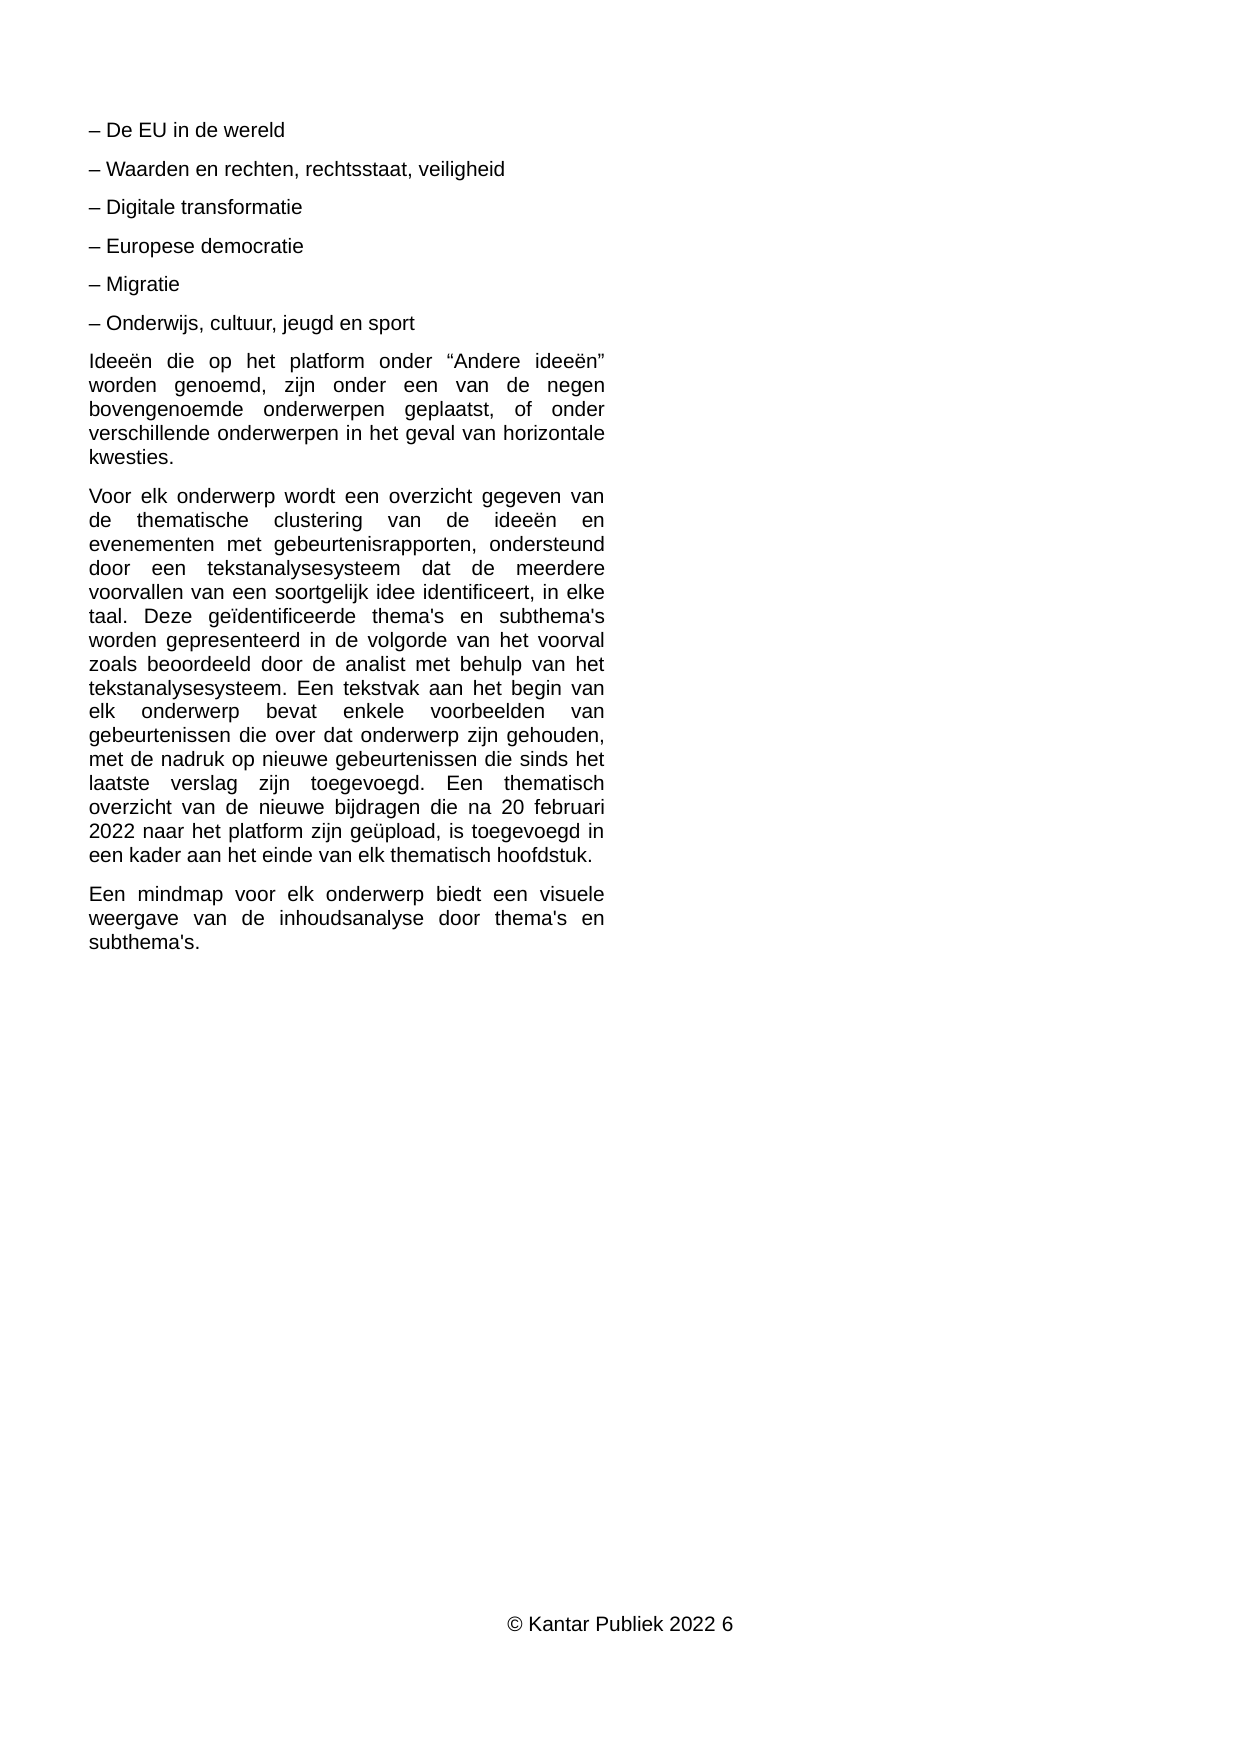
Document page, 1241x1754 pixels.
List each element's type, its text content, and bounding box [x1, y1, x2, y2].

text Een mindmap voor elk onderwerp biedt een visuele weergave van de inhoudsanalyse door thema's en subthema's. [88, 882, 605, 953]
text ‒ Onderwijs, cultuur, jeugd en sport [88, 311, 605, 335]
text ‒ Europese democratie [88, 234, 605, 258]
text Ideeën die op het platform onder “Andere ideeën” worden genoemd, zijn onder een van de negen bovengenoemde onderwerpen geplaatst, of onder verschillende onderwerpen in het geval van horizontale kwesties. [88, 349, 605, 469]
text ‒ De EU in de wereld [88, 118, 605, 142]
text ‒ Migratie [88, 272, 605, 296]
text ‒ Digitale transformatie [88, 195, 605, 219]
text Voor elk onderwerp wordt een overzicht gegeven van de thematische clustering van de ideeën en evenementen met gebeurtenisrapporten, ondersteund door een tekstanalysesysteem dat de meerdere voorvallen van een soortgelijk idee identificeert, in elke taal. Deze geïdentificeerde thema's en subthema's worden gepresenteerd in de volgorde van het voorval zoals beoordeeld door de analist met behulp van het tekstanalysesysteem. Een tekstvak aan het begin van elk onderwerp bevat enkele voorbeelden van gebeurtenissen die over dat onderwerp zijn gehouden, met de nadruk op nieuwe gebeurtenissen die sinds het laatste verslag zijn toegevoegd. Een thematisch overzicht van de nieuwe bijdragen die na 20 februari 2022 naar het platform zijn geüpload, is toegevoegd in een kader aan het einde van elk thematisch hoofdstuk. [88, 484, 605, 867]
text ‒ Waarden en rechten, rechtsstaat, veiligheid [88, 157, 605, 181]
